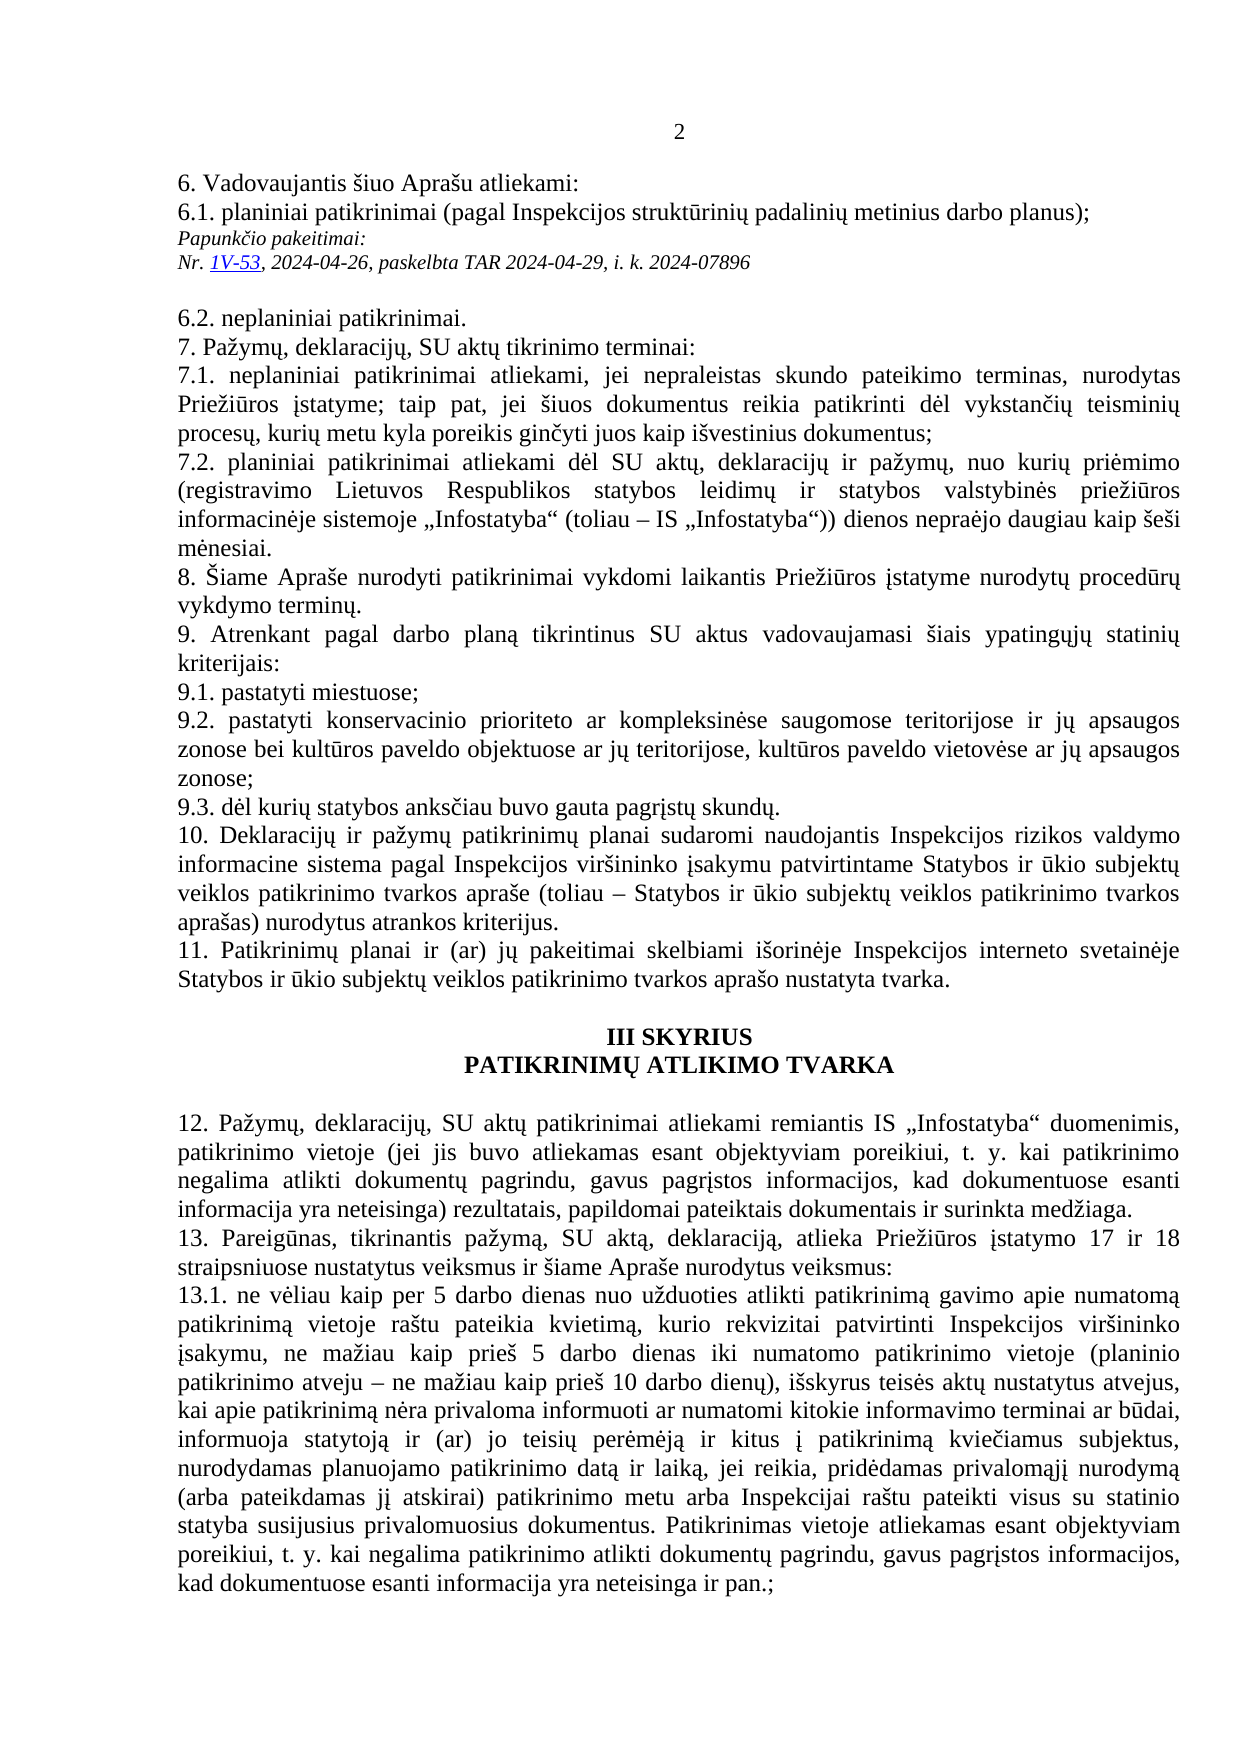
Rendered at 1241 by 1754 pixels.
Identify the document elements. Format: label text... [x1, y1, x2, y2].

text 10. Deklaracijų ir pažymų patikrinimų planai sudaromi naudojantis Inspekcijos rizikos valdymo informacine sistema pagal Inspekcijos viršininko įsakymu patvirtintame Statybos ir ūkio subjektų veiklos patikrinimo tvarkos apraše (toliau – Statybos ir ūkio subjektų veiklos patikrinimo tvarkos aprašas) nurodytus atrankos kriterijus. [177, 820, 1181, 935]
text 11. Patikrinimų planai ir (ar) jų pakeitimai skelbiami išorinėje Inspekcijos interneto svetainėje Statybos ir ūkio subjektų veiklos patikrinimo tvarkos aprašo nustatyta tvarka. [177, 935, 1181, 993]
text 12. Pažymų, deklaracijų, SU aktų patikrinimai atliekami remiantis IS „Infostatyba“ duomenimis, patikrinimo vietoje (jei jis buvo atliekamas esant objektyviam poreikiui, t. y. kai patikrinimo negalima atlikti dokumentų pagrindu, gavus pagrįstos informacijos, kad dokumentuose esanti informacija yra neteisinga) rezultatais, papildomai pateiktais dokumentais ir surinkta medžiaga. [177, 1108, 1181, 1223]
text 13.1. ne vėliau kaip per 5 darbo dienas nuo užduoties atlikti patikrinimą gavimo apie numatomą patikrinimą vietoje raštu pateikia kvietimą, kurio rekvizitai patvirtinti Inspekcijos viršininko įsakymu, ne mažiau kaip prieš 5 darbo dienas iki numatomo patikrinimo vietoje (planinio patikrinimo atveju – ne mažiau kaip prieš 10 darbo dienų), išskyrus teisės aktų nustatytus atvejus, kai apie patikrinimą nėra privaloma informuoti ar numatomi kitokie informavimo terminai ar būdai, informuoja statytoją ir (ar) jo teisių perėmėją ir kitus į patikrinimą kviečiamus subjektus, nurodydamas planuojamo patikrinimo datą ir laiką, jei reikia, pridėdamas privalomąjį nurodymą (arba pateikdamas jį atskirai) patikrinimo metu arba Inspekcijai raštu pateikti visus su statinio statyba susijusius privalomuosius dokumentus. Patikrinimas vietoje atliekamas esant objektyviam poreikiui, t. y. kai negalima patikrinimo atlikti dokumentų pagrindu, gavus pagrįstos informacijos, kad dokumentuose esanti informacija yra neteisinga ir pan.; [177, 1280, 1181, 1597]
text 7.2. planiniai patikrinimai atliekami dėl SU aktų, deklaracijų ir pažymų, nuo kurių priėmimo (registravimo Lietuvos Respublikos statybos leidimų ir statybos valstybinės priežiūros informacinėje sistemoje „Infostatyba“ (toliau – IS „Infostatyba“)) dienos nepraėjo daugiau kaip šeši mėnesiai. [177, 447, 1181, 562]
text 9.3. dėl kurių statybos anksčiau buvo gauta pagrįstų skundų. [177, 792, 1181, 820]
text 9.2. pastatyti konservacinio prioriteto ar kompleksinėse saugomose teritorijose ir jų apsaugos zonose bei kultūros paveldo objektuose ar jų teritorijose, kultūros paveldo vietovėse ar jų apsaugos zonose; [177, 705, 1181, 792]
text III SKYRIUS [177, 1022, 1181, 1050]
text Papunkčio pakeitimai: [177, 226, 1181, 250]
text 9. Atrenkant pagal darbo planą tikrintinus SU aktus vadovaujamasi šiais ypatingųjų statinių kriterijais: [177, 619, 1181, 677]
text 6.1. planiniai patikrinimai (pagal Inspekcijos struktūrinių padalinių metinius darbo planus); [177, 197, 1181, 226]
text Nr. 1V-53, 2024-04-26, paskelbta TAR 2024-04-29, i. k. 2024-07896 [177, 250, 1181, 274]
text 8. Šiame Apraše nurodyti patikrinimai vykdomi laikantis Priežiūros įstatyme nurodytų procedūrų vykdymo terminų. [177, 562, 1181, 619]
text 9.1. pastatyti miestuose; [177, 677, 1181, 705]
text PATIKRINIMŲ ATLIKIMO TVARKA [177, 1050, 1181, 1079]
text 6. Vadovaujantis šiuo Aprašu atliekami: [177, 168, 1181, 197]
text 13. Pareigūnas, tikrinantis pažymą, SU aktą, deklaraciją, atlieka Priežiūros įstatymo 17 ir 18 straipsniuose nustatytus veiksmus ir šiame Apraše nurodytus veiksmus: [177, 1223, 1181, 1280]
text 7. Pažymų, deklaracijų, SU aktų tikrinimo terminai: [177, 332, 1181, 360]
text 7.1. neplaniniai patikrinimai atliekami, jei nepraleistas skundo pateikimo terminas, nurodytas Priežiūros įstatyme; taip pat, jei šiuos dokumentus reikia patikrinti dėl vykstančių teisminių procesų, kurių metu kyla poreikis ginčyti juos kaip išvestinius dokumentus; [177, 360, 1181, 447]
text 6.2. neplaniniai patikrinimai. [177, 303, 1181, 332]
